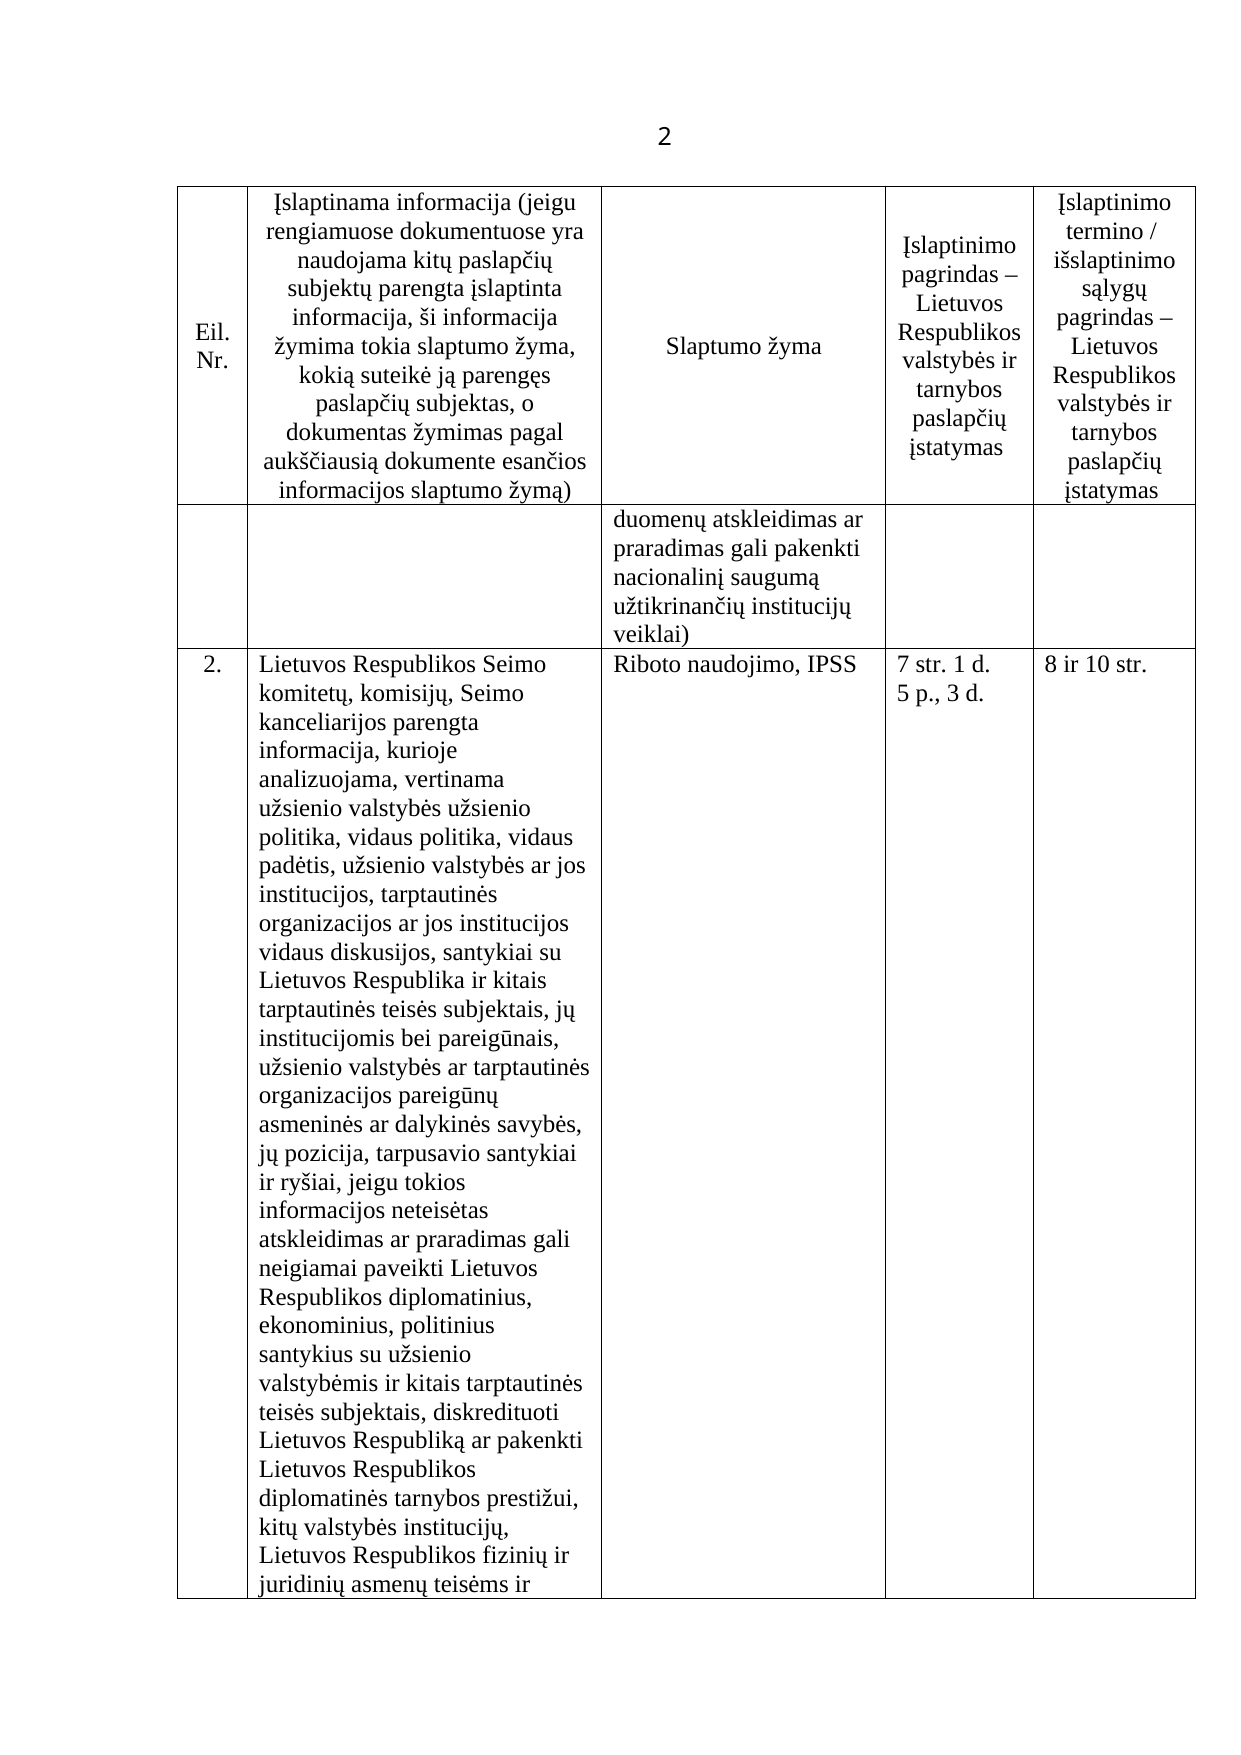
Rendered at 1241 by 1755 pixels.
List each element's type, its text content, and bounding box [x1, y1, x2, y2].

table_cell [886, 505, 1033, 648]
table_cell 7 str. 1 d. 5 p., 3 d. [886, 649, 1033, 1598]
table_header Įslaptinimo termino / išslaptinimo sąlygų pagrindas – Lietuvos Respublikos valstybės ir tarnybos paslapčių įstatymas [1034, 187, 1195, 503]
table_cell [178, 505, 247, 648]
table_cell duomenų atskleidimas ar praradimas gali pakenkti nacionalinį saugumą užtikrinančių institucijų veiklai) [602, 505, 885, 648]
table_header Eil. Nr. [178, 187, 247, 503]
table_cell Riboto naudojimo, IPSS [602, 649, 885, 1598]
table_cell Lietuvos Respublikos Seimo komitetų, komisijų, Seimo kanceliarijos parengta informacija, kurioje analizuojama, vertinama užsienio valstybės užsienio politika, vidaus politika, vidaus padėtis, užsienio valstybės ar jos institucijos, tarptautinės organizacijos ar jos institucijos vidaus diskusijos, santykiai su Lietuvos Respublika ir kitais tarptautinės teisės subjektais, jų institucijomis bei pareigūnais, užsienio valstybės ar tarptautinės organizacijos pareigūnų asmeninės ar dalykinės savybės, jų pozicija, tarpusavio santykiai ir ryšiai, jeigu tokios informacijos neteisėtas atskleidimas ar praradimas gali neigiamai paveikti Lietuvos Respublikos diplomatinius, ekonominius, politinius santykius su užsienio valstybėmis ir kitais tarptautinės teisės subjektais, diskredituoti Lietuvos Respubliką ar pakenkti Lietuvos Respublikos diplomatinės tarnybos prestižui, kitų valstybės institucijų, Lietuvos Respublikos fizinių ir juridinių asmenų teisėms ir [248, 649, 601, 1598]
table_header Slaptumo žyma [602, 187, 885, 503]
table_header Įslaptinama informacija (jeigu rengiamuose dokumentuose yra naudojama kitų paslapčių subjektų parengta įslaptinta informacija, ši informacija žymima tokia slaptumo žyma, kokią suteikė ją parengęs paslapčių subjektas, o dokumentas žymimas pagal aukščiausią dokumente esančios informacijos slaptumo žymą) [248, 187, 601, 503]
table_cell 2. [178, 649, 247, 1598]
table_cell [1034, 505, 1195, 648]
table_header Įslaptinimo pagrindas – Lietuvos Respublikos valstybės ir tarnybos paslapčių įstatymas [886, 187, 1033, 503]
table_cell 8 ir 10 str. [1034, 649, 1195, 1598]
table_cell [248, 505, 601, 648]
